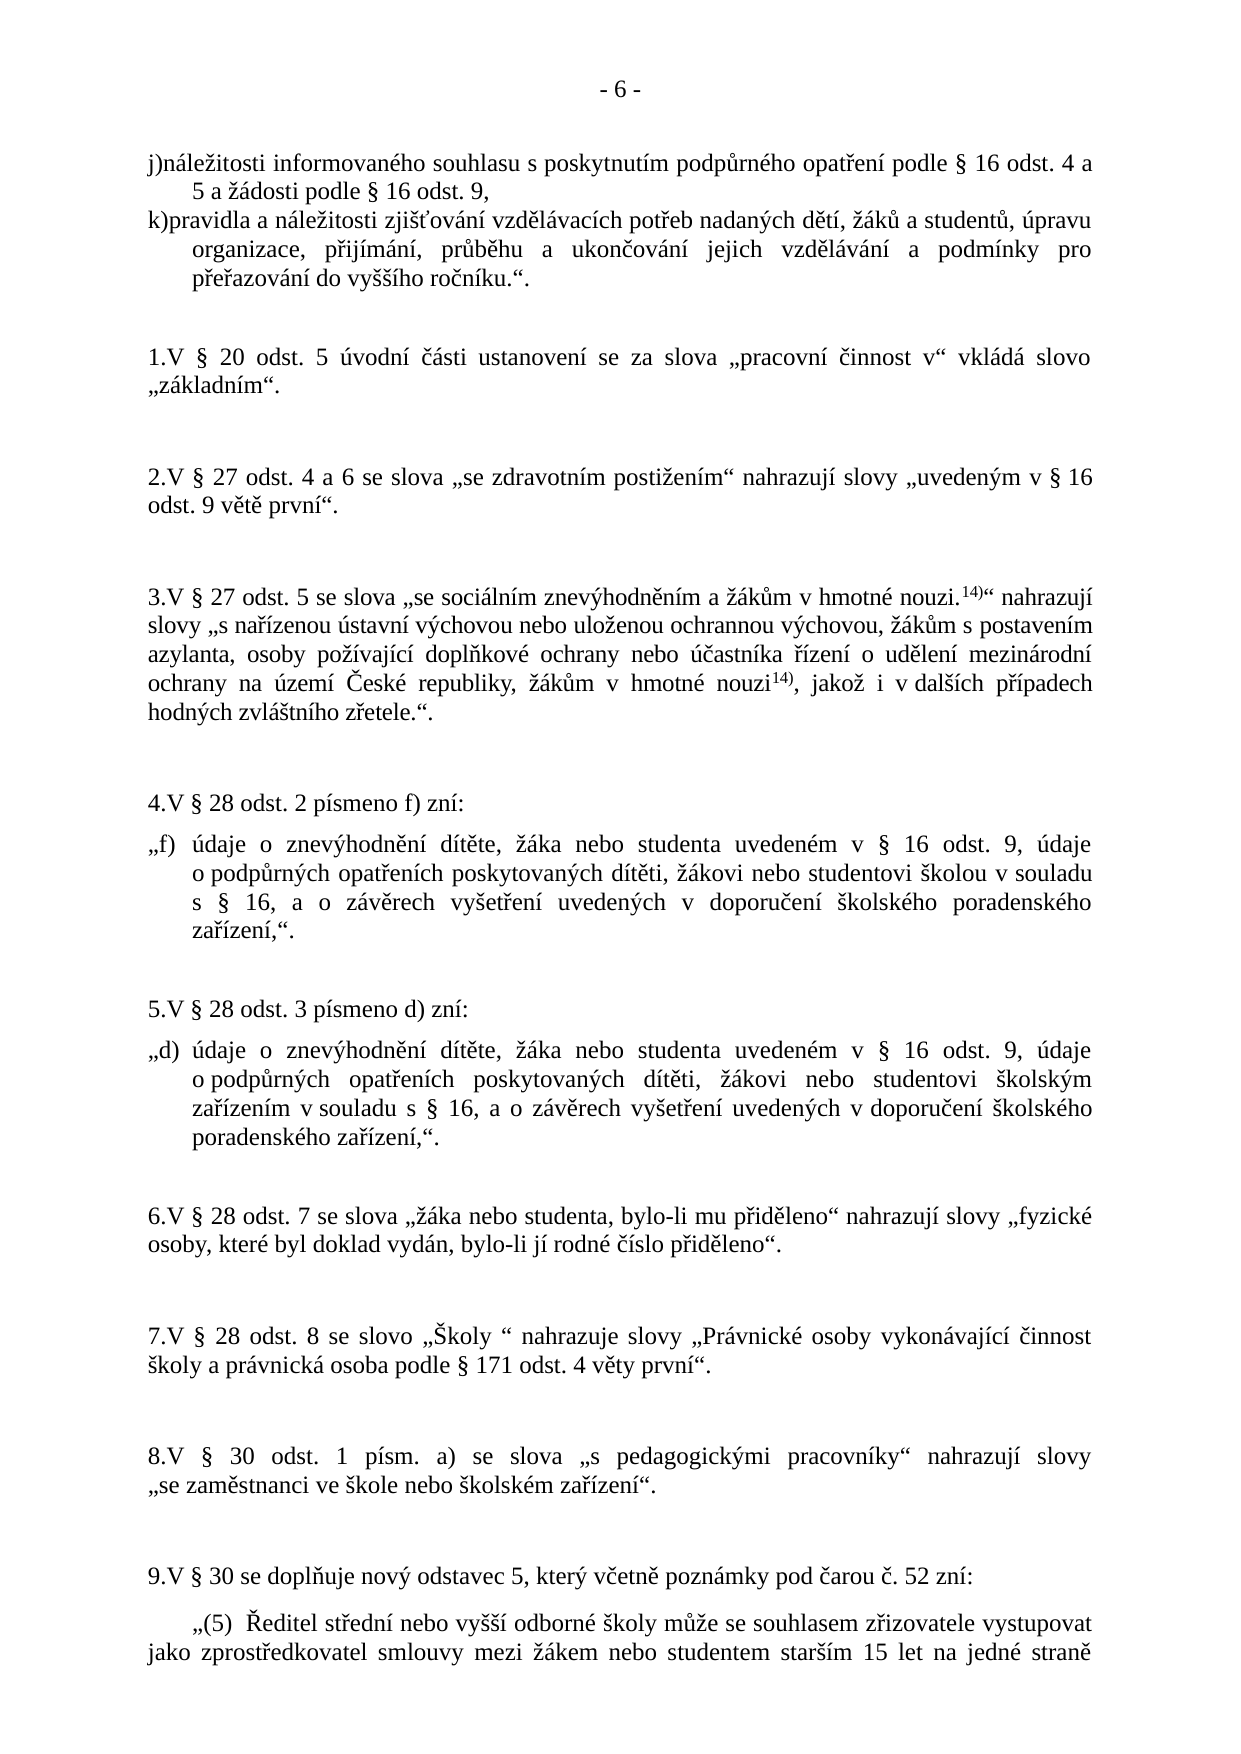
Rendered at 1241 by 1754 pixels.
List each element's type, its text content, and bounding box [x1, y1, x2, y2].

list V § 30 odst. 1 písm. a) se slova „s pedagogickými pracovníky“ nahrazují slovy „se zaměstnanci ve škole nebo školském zařízení“. [148, 1441, 1093, 1498]
list V § 30 se doplňuje nový odstavec 5, který včetně poznámky pod čarou č. 52 zní: [148, 1561, 1093, 1590]
text „f) údaje o znevýhodnění dítěte, žáka nebo studenta uvedeném v § 16 odst. 9, údaje o podpůrných opatřeních poskytovaných dítěti, žákovi nebo studentovi školou v souladu s § 16, a o závěrech vyšetření uvedených v doporučení školského poradenského zařízení,“. [148, 829, 1093, 944]
list V § 28 odst. 2 písmeno f) zní: [148, 788, 1093, 817]
list pravidla a náležitosti zjišťování vzdělávacích potřeb nadaných dětí, žáků a studentů, úpravu organizace, přijímání, průběhu a ukončování jejich vzdělávání a podmínky pro přeřazování do vyššího ročníku.“. [148, 205, 1093, 291]
list náležitosti informovaného souhlasu s poskytnutím podpůrného opatření podle § 16 odst. 4 a 5 a žádosti podle § 16 odst. 9, [148, 148, 1093, 205]
text „(5) Ředitel střední nebo vyšší odborné školy může se souhlasem zřizovatele vystupovat jako zprostředkovatel smlouvy mezi žákem nebo studentem starším 15 let na jedné straně [148, 1608, 1093, 1666]
list V § 28 odst. 8 se slovo „Školy “ nahrazuje slovy „Právnické osoby vykonávající činnost školy a právnická osoba podle § 171 odst. 4 věty první“. [148, 1321, 1093, 1378]
list V § 20 odst. 5 úvodní části ustanovení se za slova „pracovní činnost v“ vkládá slovo „základním“. [148, 342, 1093, 399]
list V § 27 odst. 5 se slova „se sociálním znevýhodněním a žákům v hmotné nouzi.14)“ nahrazují slovy „s nařízenou ústavní výchovou nebo uloženou ochrannou výchovou, žákům s postavením azylanta, osoby požívající doplňkové ochrany nebo účastníka řízení o udělení mezinárodní ochrany na území České republiky, žákům v hmotné nouzi14), jakož i v dalších případech hodných zvláštního zřetele.“. [148, 582, 1093, 726]
list V § 28 odst. 3 písmeno d) zní: [148, 994, 1093, 1023]
list V § 28 odst. 7 se slova „žáka nebo studenta, bylo-li mu přiděleno“ nahrazují slovy „fyzické osoby, které byl doklad vydán, bylo-li jí rodné číslo přiděleno“. [148, 1201, 1093, 1258]
list V § 27 odst. 4 a 6 se slova „se zdravotním postižením“ nahrazují slovy „uvedeným v § 16 odst. 9 větě první“. [148, 462, 1093, 519]
text „d) údaje o znevýhodnění dítěte, žáka nebo studenta uvedeném v § 16 odst. 9, údaje o podpůrných opatřeních poskytovaných dítěti, žákovi nebo studentovi školským zařízením v souladu s § 16, a o závěrech vyšetření uvedených v doporučení školského poradenského zařízení,“. [148, 1036, 1093, 1151]
